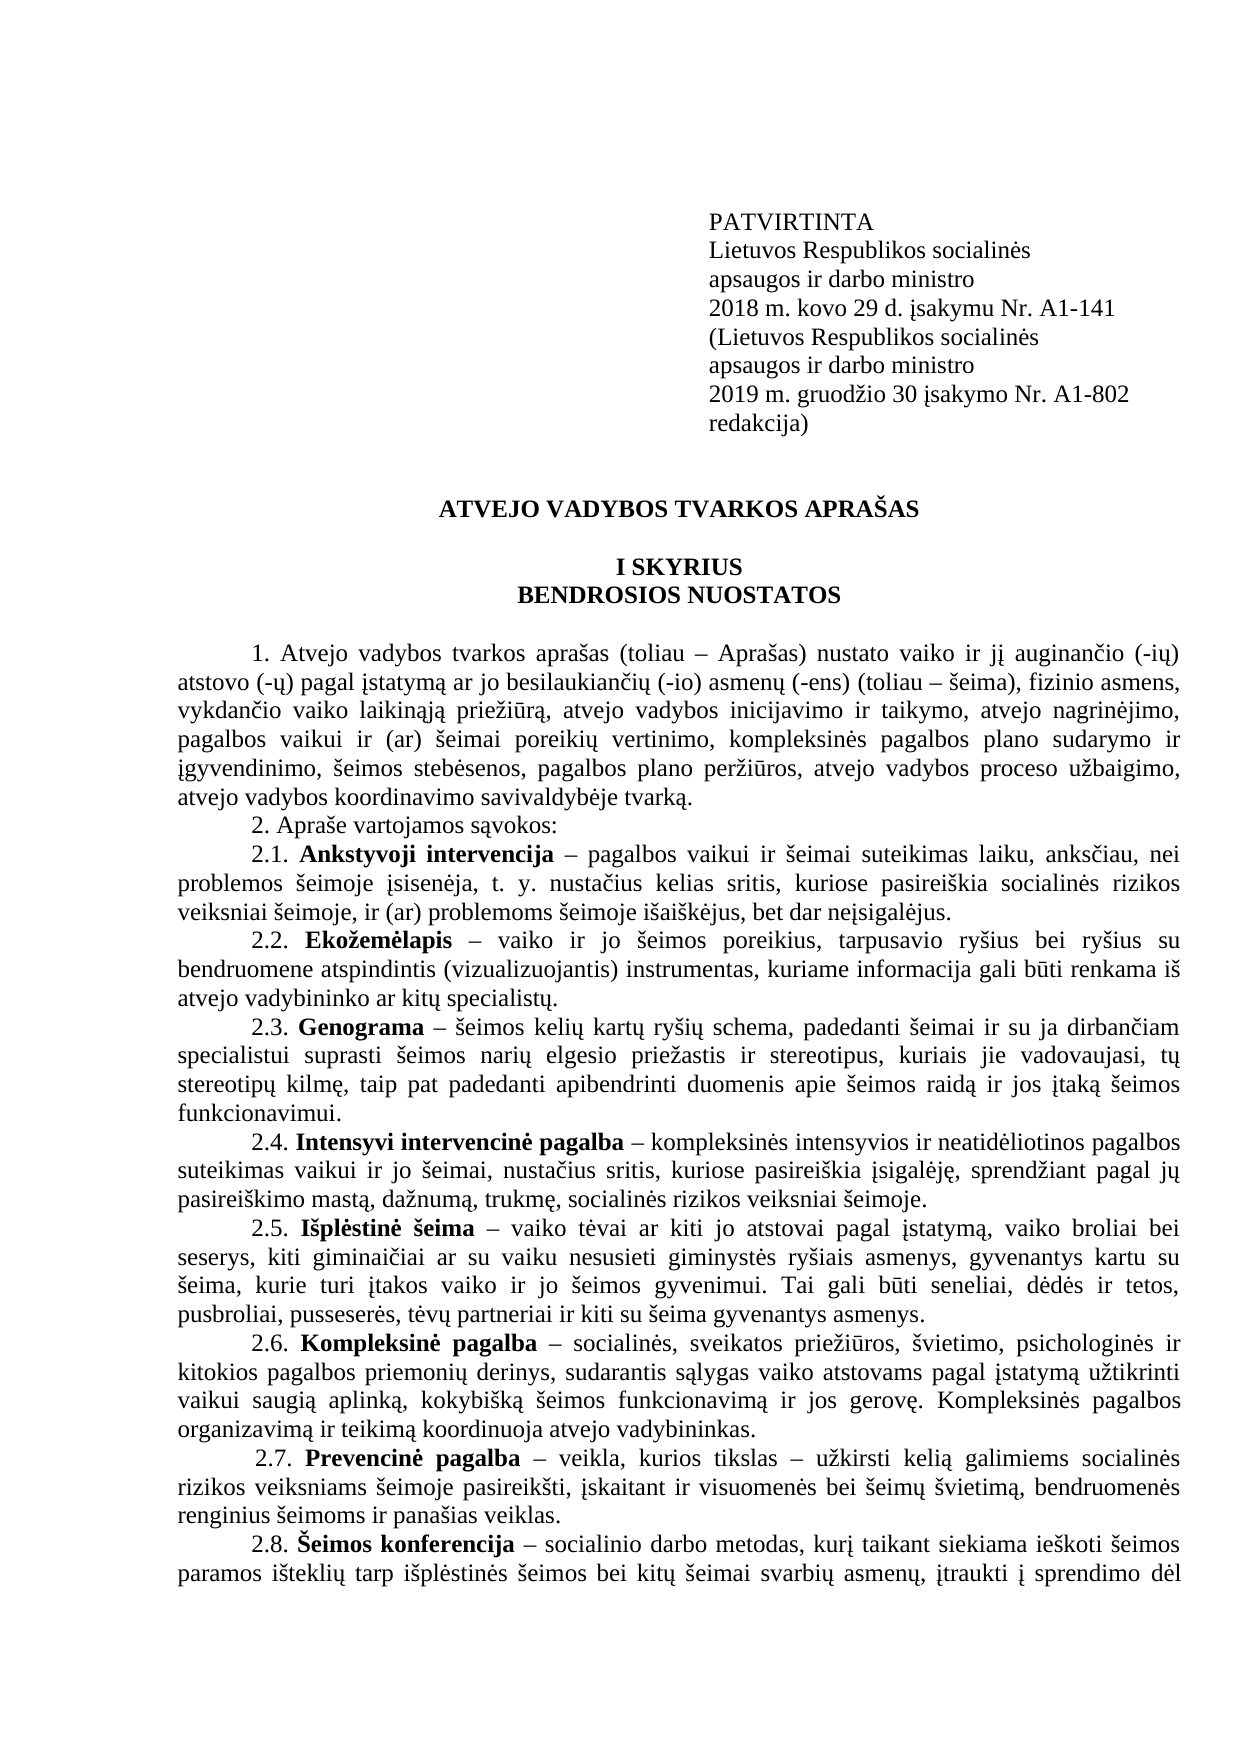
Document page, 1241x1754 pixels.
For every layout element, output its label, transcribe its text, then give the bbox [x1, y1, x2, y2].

text 2019 m. gruodžio 30 įsakymo Nr. A1-802 [709, 379, 1181, 408]
text 2.4. Intensyvi intervencinė pagalba – kompleksinės intensyvios ir neatidėliotinos pagalbos suteikimas vaikui ir jo šeimai, nustačius sritis, kuriose pasireiškia įsigalėję, sprendžiant pagal jų pasireiškimo mastą, dažnumą, trukmę, socialinės rizikos veiksniai šeimoje. [177, 1127, 1181, 1213]
text 2. Apraše vartojamos sąvokos: [177, 810, 1181, 839]
text 2.8. Šeimos konferencija – socialinio darbo metodas, kurį taikant siekiama ieškoti šeimos paramos išteklių tarp išplėstinės šeimos bei kitų šeimai svarbių asmenų, įtraukti į sprendimo dėl [177, 1529, 1181, 1587]
text Lietuvos Respublikos socialinės [177, 235, 1181, 264]
text redakcija) [177, 408, 1181, 437]
text PATVIRTINTA [177, 207, 1181, 235]
text 2018 m. kovo 29 d. įsakymu Nr. A1-141 [177, 293, 1181, 322]
text 1. Atvejo vadybos tvarkos aprašas (toliau – Aprašas) nustato vaiko ir jį auginančio (-ių) atstovo (-ų) pagal įstatymą ar jo besilaukiančių (-io) asmenų (-ens) (toliau – šeima), fizinio asmens, vykdančio vaiko laikinąją priežiūrą, atvejo vadybos inicijavimo ir taikymo, atvejo nagrinėjimo, pagalbos vaikui ir (ar) šeimai poreikių vertinimo, kompleksinės pagalbos plano sudarymo ir įgyvendinimo, šeimos stebėsenos, pagalbos plano peržiūros, atvejo vadybos proceso užbaigimo, atvejo vadybos koordinavimo savivaldybėje tvarką. [177, 638, 1181, 810]
text 2.6. Kompleksinė pagalba – socialinės, sveikatos priežiūros, švietimo, psichologinės ir kitokios pagalbos priemonių derinys, sudarantis sąlygas vaiko atstovams pagal įstatymą užtikrinti vaikui saugią aplinką, kokybišką šeimos funkcionavimą ir jos gerovę. Kompleksinės pagalbos organizavimą ir teikimą koordinuoja atvejo vadybininkas. [177, 1328, 1181, 1443]
text 2.5. Išplėstinė šeima – vaiko tėvai ar kiti jo atstovai pagal įstatymą, vaiko broliai bei seserys, kiti giminaičiai ar su vaiku nesusieti giminystės ryšiais asmenys, gyvenantys kartu su šeima, kurie turi įtakos vaiko ir jo šeimos gyvenimui. Tai gali būti seneliai, dėdės ir tetos, pusbroliai, pusseserės, tėvų partneriai ir kiti su šeima gyvenantys asmenys. [177, 1213, 1181, 1328]
text apsaugos ir darbo ministro [177, 264, 1181, 293]
text I SKYRIUS [177, 552, 1181, 580]
text BENDROSIOS NUOSTATOS [177, 580, 1181, 609]
text ATVEJO VADYBOS TVARKOS APRAŠAS [177, 494, 1181, 523]
text 2.2. Ekožemėlapis – vaiko ir jo šeimos poreikius, tarpusavio ryšius bei ryšius su bendruomene atspindintis (vizualizuojantis) instrumentas, kuriame informacija gali būti renkama iš atvejo vadybininko ar kitų specialistų. [177, 925, 1181, 1012]
text 2.1. Ankstyvoji intervencija – pagalbos vaikui ir šeimai suteikimas laiku, anksčiau, nei problemos šeimoje įsisenėja, t. y. nustačius kelias sritis, kuriose pasireiškia socialinės rizikos veiksniai šeimoje, ir (ar) problemoms šeimoje išaiškėjus, bet dar neįsigalėjus. [177, 839, 1181, 925]
text (Lietuvos Respublikos socialinės [709, 322, 1181, 350]
text 2.3. Genograma – šeimos kelių kartų ryšių schema, padedanti šeimai ir su ja dirbančiam specialistui suprasti šeimos narių elgesio priežastis ir stereotipus, kuriais jie vadovaujasi, tų stereotipų kilmę, taip pat padedanti apibendrinti duomenis apie šeimos raidą ir jos įtaką šeimos funkcionavimui. [177, 1012, 1181, 1127]
text 2.7. Prevencinė pagalba – veikla, kurios tikslas – užkirsti kelią galimiems socialinės rizikos veiksniams šeimoje pasireikšti, įskaitant ir visuomenės bei šeimų švietimą, bendruomenės renginius šeimoms ir panašias veiklas. [177, 1443, 1181, 1529]
text apsaugos ir darbo ministro [709, 350, 1181, 379]
